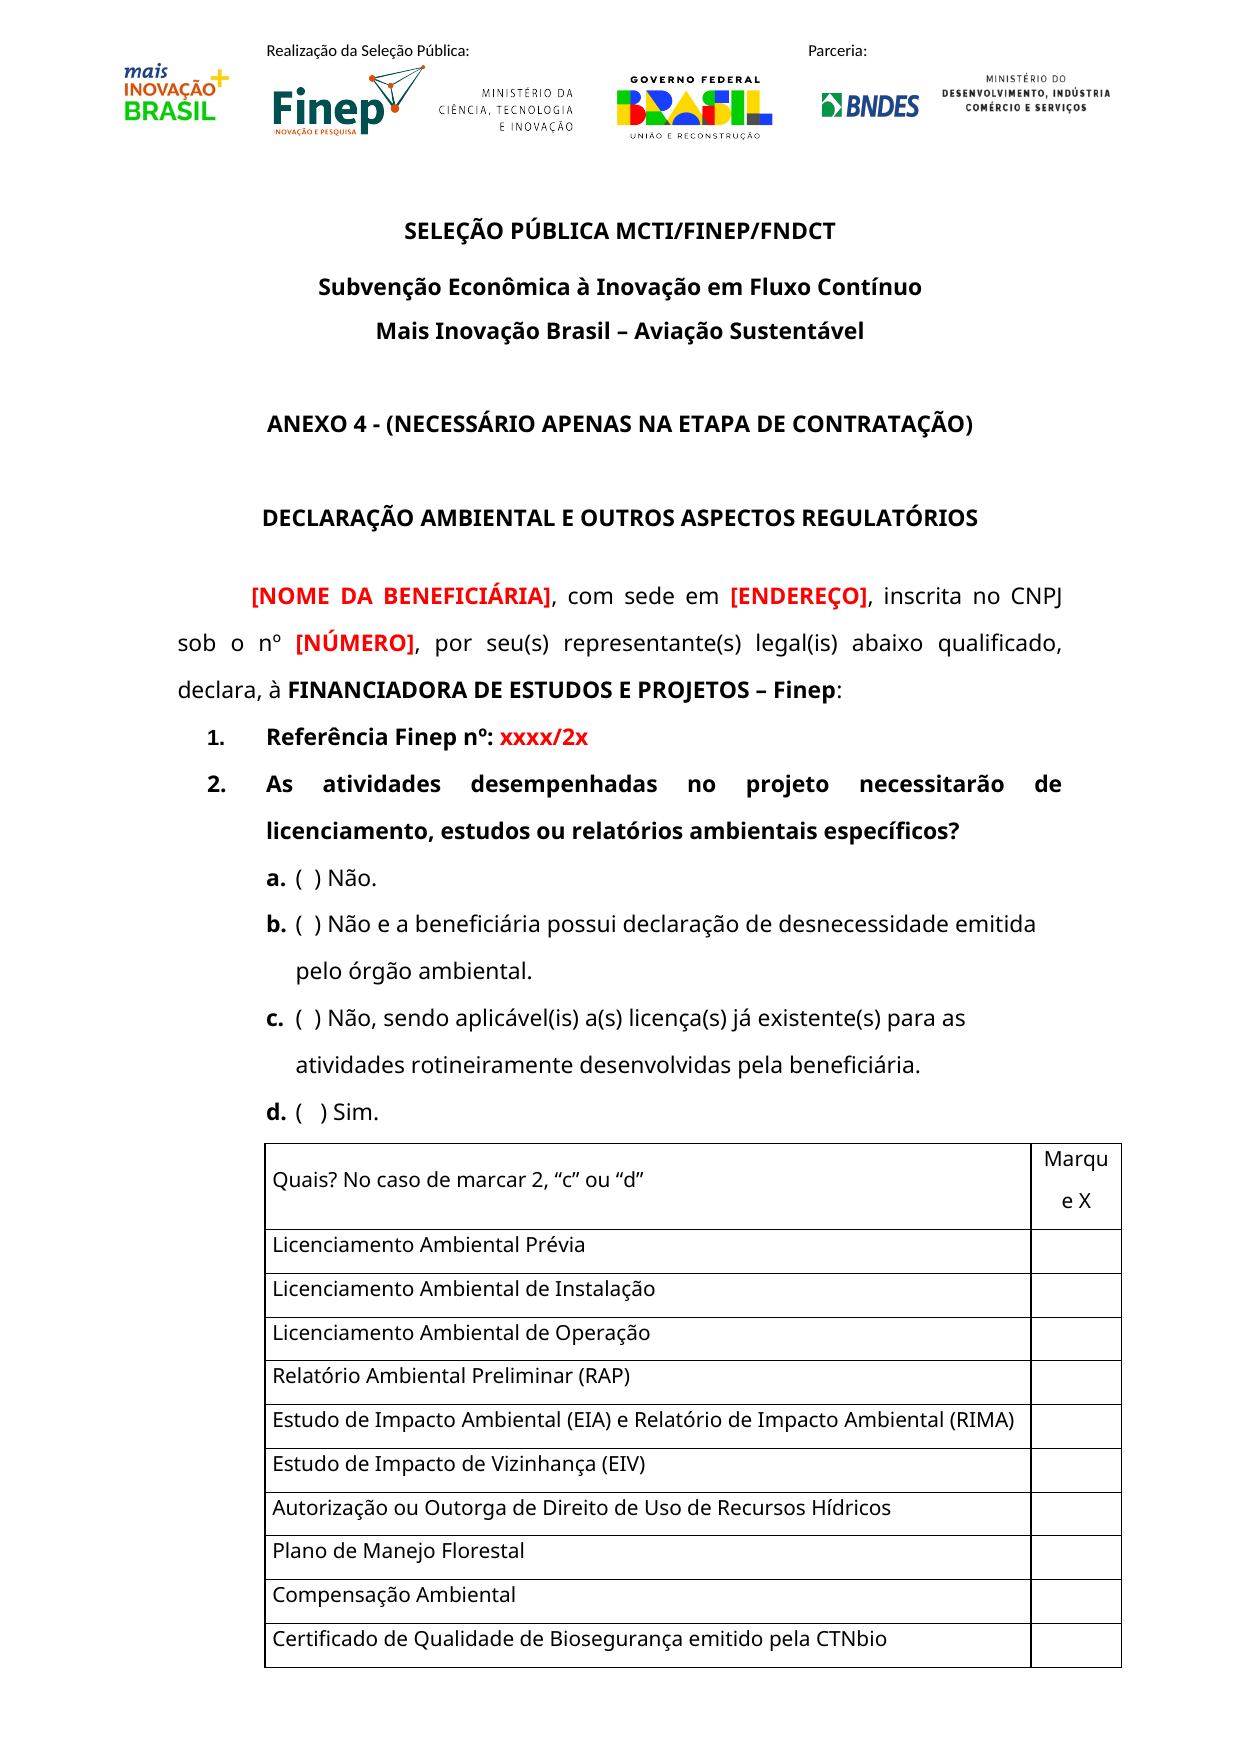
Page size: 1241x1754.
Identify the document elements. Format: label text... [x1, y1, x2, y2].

table_cell Autorização ou Outorga de Direito de Uso de Recursos Hídricos [266, 1493, 1030, 1535]
table_cell Compensação Ambiental [266, 1580, 1030, 1623]
list ( ) Não, sendo aplicável(is) a(s) licença(s) já existente(s) para as atividades rotineiramente desenvolvidas pela beneficiária. [266, 1002, 1063, 1080]
table_cell [1032, 1624, 1121, 1667]
table_cell [1032, 1318, 1121, 1360]
table_cell [1032, 1580, 1121, 1623]
text [NOME DA BENEFICIÁRIA], com sede em [ENDEREÇO], inscrita no CNPJ sob o nº [NÚMERO], por seu(s) representante(s) legal(is) abaixo qualificado, declara, à FINANCIADORA DE ESTUDOS E PROJETOS – Finep: [177, 580, 1063, 705]
table_cell Estudo de Impacto Ambiental (EIA) e Relatório de Impacto Ambiental (RIMA) [266, 1405, 1030, 1448]
list ( ) Não e a beneficiária possui declaração de desnecessidade emitida pelo órgão ambiental. [266, 908, 1063, 987]
table_cell Licenciamento Ambiental de Operação [266, 1318, 1030, 1360]
text Subvenção Econômica à Inovação em Fluxo Contínuo [177, 271, 1063, 302]
table_cell Relatório Ambiental Preliminar (RAP) [266, 1361, 1030, 1404]
table_cell [1032, 1361, 1121, 1404]
text Mais Inovação Brasil – Aviação Sustentável [177, 315, 1063, 346]
list ( ) Não. [266, 862, 1063, 893]
table_cell Certificado de Qualidade de Biosegurança emitido pela CTNbio [266, 1624, 1030, 1667]
text DECLARAÇÃO AMBIENTAL E OUTROS ASPECTOS REGULATÓRIOS [177, 502, 1063, 533]
text ANEXO 4 - (NECESSÁRIO APENAS NA ETAPA DE CONTRATAÇÃO) [177, 408, 1063, 440]
text SELEÇÃO PÚBLICA MCTI/FINEP/FNDCT [177, 215, 1063, 246]
table_header Marque X [1032, 1144, 1121, 1229]
list As atividades desempenhadas no projeto necessitarão de licenciamento, estudos ou relatórios ambientais específicos? [207, 768, 1063, 846]
table_cell [1032, 1493, 1121, 1535]
list Referência Finep nº: xxxx/2x [207, 721, 1063, 752]
table_cell Estudo de Impacto de Vizinhança (EIV) [266, 1449, 1030, 1492]
table_cell Plano de Manejo Florestal [266, 1536, 1030, 1579]
table_cell [1032, 1449, 1121, 1492]
list ( ) Sim. [266, 1096, 1063, 1127]
table_cell [1032, 1405, 1121, 1448]
table_cell [1032, 1274, 1121, 1317]
table_cell [1032, 1230, 1121, 1273]
table_cell Licenciamento Ambiental de Instalação [266, 1274, 1030, 1317]
table_header Quais? No caso de marcar 2, “c” ou “d” [266, 1144, 1030, 1229]
table_cell Licenciamento Ambiental Prévia [266, 1230, 1030, 1273]
table_cell [1032, 1536, 1121, 1579]
